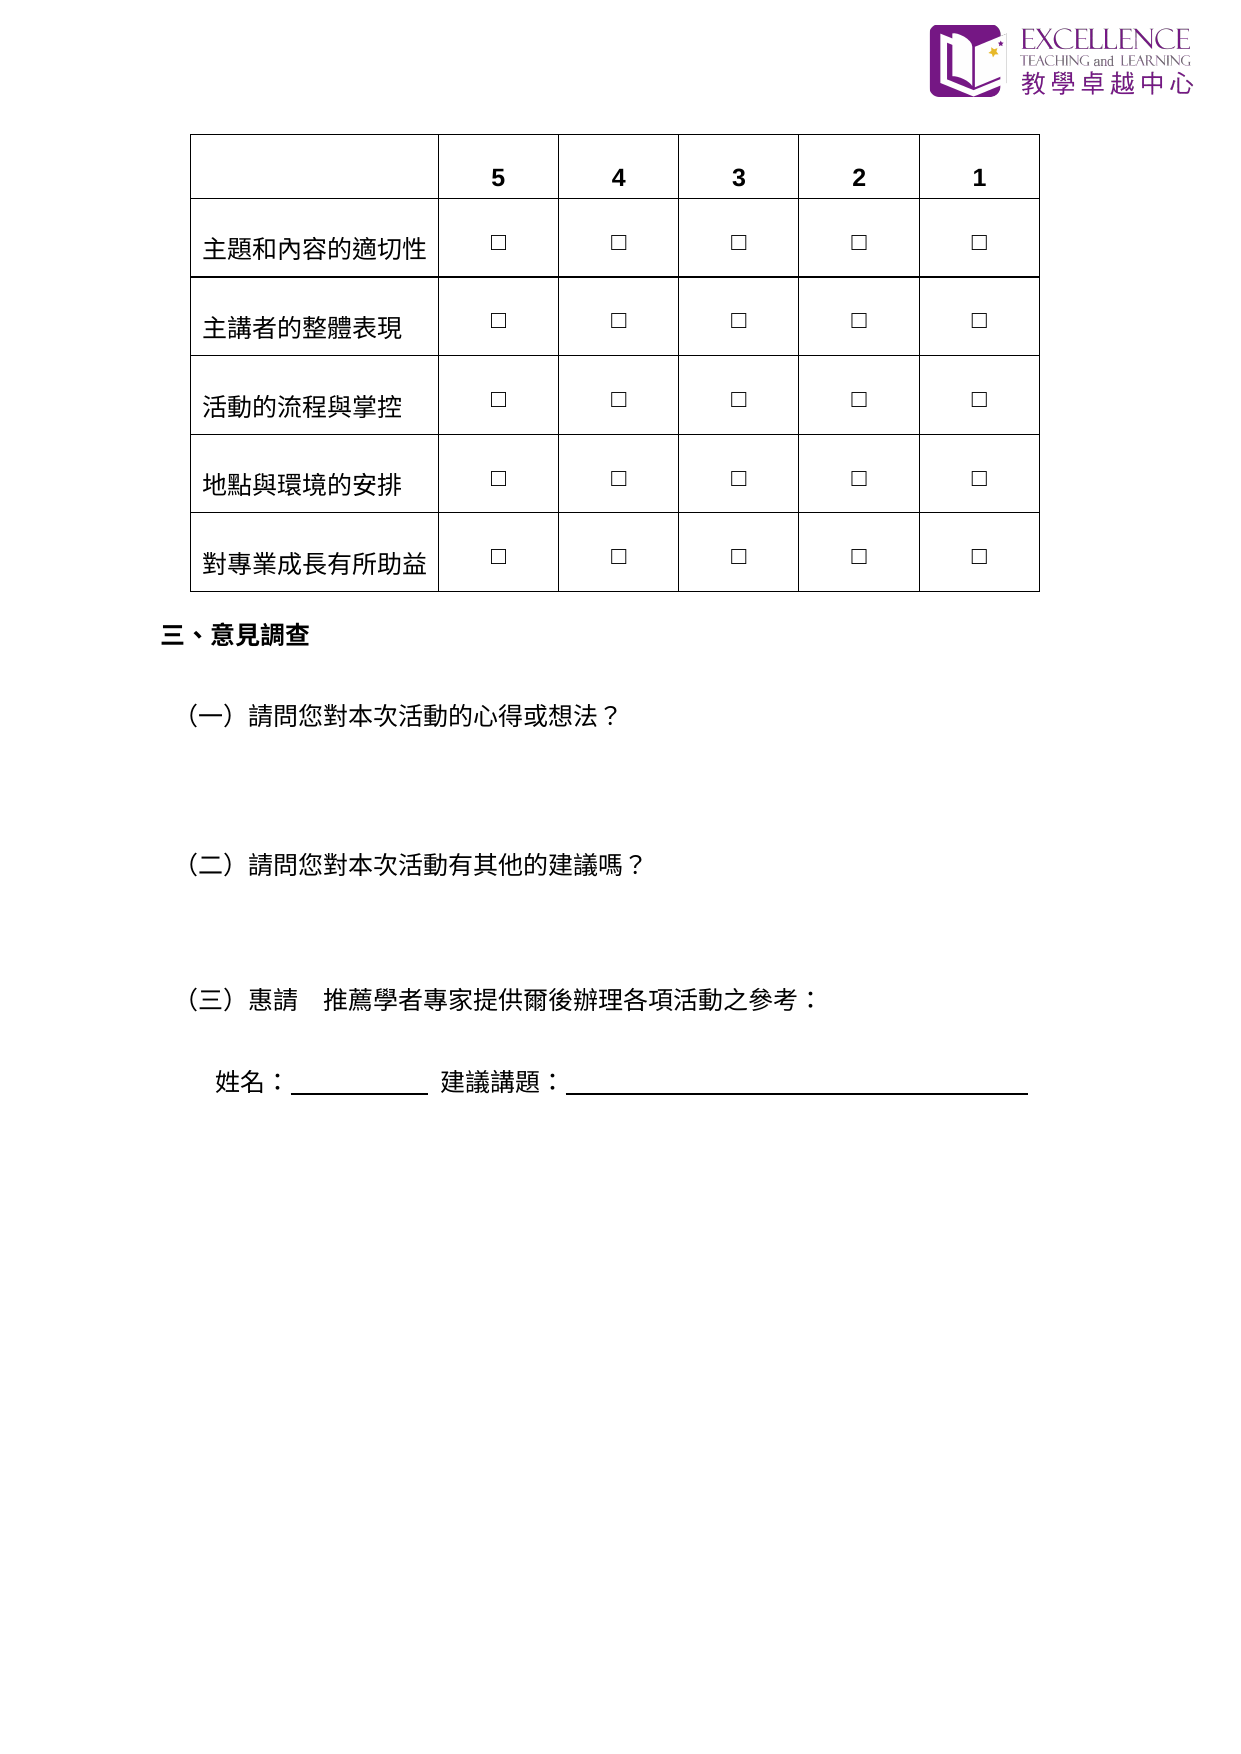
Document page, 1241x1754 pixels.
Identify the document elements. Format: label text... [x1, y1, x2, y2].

table_cell 2 [799, 135, 919, 198]
table_cell 4 [559, 135, 678, 198]
table_header [191, 135, 438, 198]
table_cell □ [920, 435, 1039, 512]
table_cell 主題和內容的適切性 [191, 199, 438, 276]
table_cell □ [439, 278, 558, 355]
table_cell □ [799, 435, 919, 512]
table_cell □ [439, 435, 558, 512]
table_cell □ [920, 513, 1039, 591]
table_cell 3 [679, 135, 798, 198]
table_cell □ [679, 278, 798, 355]
table_cell □ [799, 356, 919, 433]
table_cell □ [439, 513, 558, 591]
text 姓名： 建議講題： [118, 1038, 1122, 1101]
table_cell □ [799, 278, 919, 355]
table_cell □ [439, 356, 558, 433]
table_cell □ [559, 278, 678, 355]
table_cell 主講者的整體表現 [191, 278, 438, 355]
table_cell □ [559, 199, 678, 276]
table_cell □ [920, 199, 1039, 276]
table_cell 地點與環境的安排 [191, 435, 438, 512]
text （一）請問您對本次活動的心得或想法？ [118, 673, 1122, 735]
table_cell □ [799, 513, 919, 591]
text 三、意見調查 [118, 592, 1122, 654]
table_cell □ [559, 356, 678, 433]
table_cell □ [679, 356, 798, 433]
table_cell □ [679, 435, 798, 512]
table_cell □ [799, 199, 919, 276]
table_cell □ [679, 199, 798, 276]
table_cell □ [920, 278, 1039, 355]
table_cell 1 [920, 135, 1039, 198]
text （二）請問您對本次活動有其他的建議嗎？ [118, 822, 1122, 884]
table_cell 對專業成長有所助益 [191, 513, 438, 591]
table_cell □ [559, 513, 678, 591]
table_cell □ [920, 356, 1039, 433]
text （三）惠請 推薦學者專家提供爾後辦理各項活動之參考： [118, 957, 1122, 1020]
table_cell 5 [439, 135, 558, 198]
table_cell 活動的流程與掌控 [191, 356, 438, 433]
table_cell □ [439, 199, 558, 276]
table_cell □ [559, 435, 678, 512]
table_cell □ [679, 513, 798, 591]
